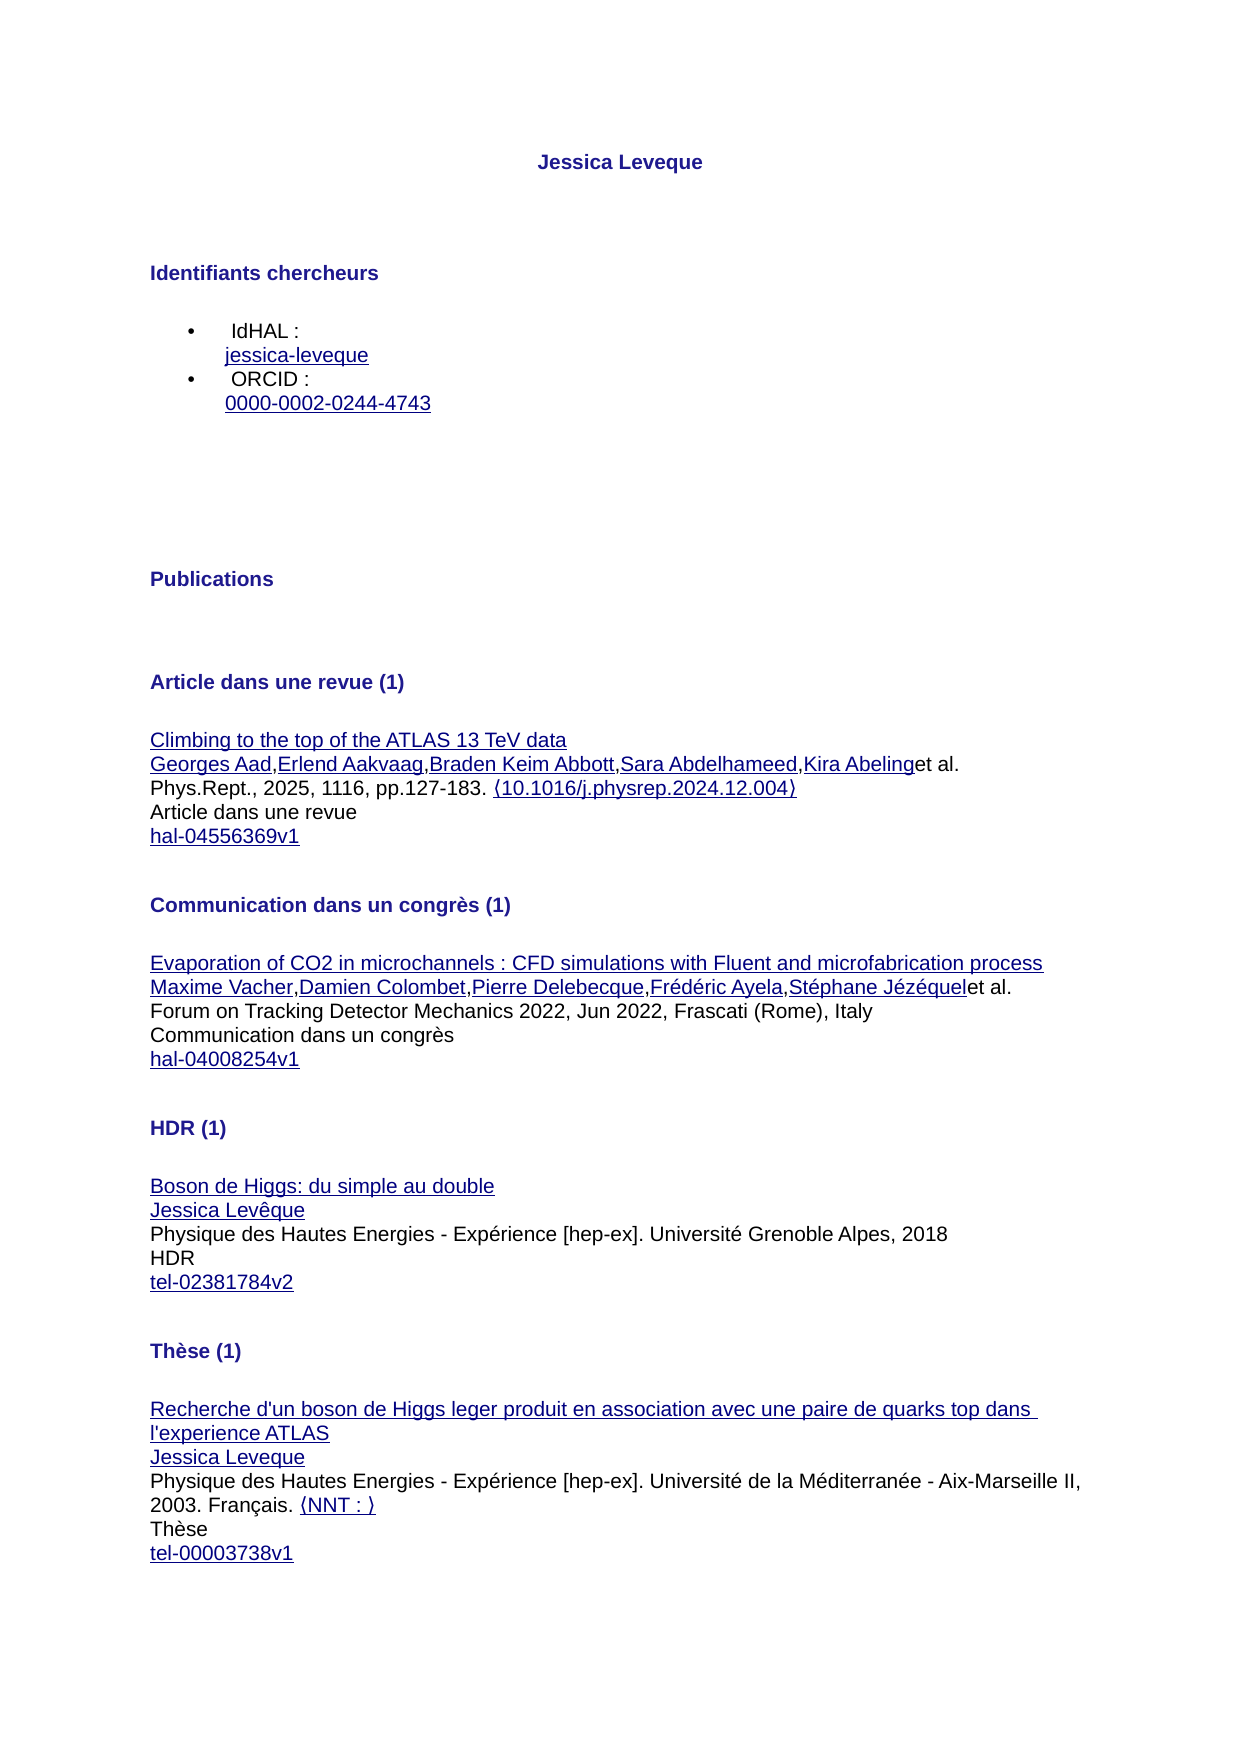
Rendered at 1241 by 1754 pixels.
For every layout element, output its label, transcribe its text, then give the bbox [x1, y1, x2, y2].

list ORCID : [187, 367, 1090, 391]
subtitle Jessica Leveque [150, 150, 1090, 174]
subtitle Publications [150, 567, 1090, 591]
table_header Climbing to the top of the ATLAS 13 TeV data Georges Aad,Erlend Aakvaag,Braden Keim Abbott,Sara Abdelhameed,Kira Abelinget al. Phys.Rept., 2025, 1116, pp.127-183. ⟨10.1016/j.physrep.2024.12.004⟩ Article dans une revue hal-04556369v1 [150, 728, 1090, 848]
list 0000-0002-0244-4743 [187, 391, 1090, 414]
list IdHAL : [187, 319, 1090, 343]
subtitle Identifiants chercheurs [150, 260, 1090, 284]
list jessica-leveque [187, 343, 1090, 367]
table_header Boson de Higgs: du simple au double Jessica Levêque Physique des Hautes Energies - Expérience [hep-ex]. Université Grenoble Alpes, 2018 HDR tel-02381784v2 [150, 1174, 1090, 1294]
subtitle Communication dans un congrès (1) [150, 893, 1090, 917]
subtitle HDR (1) [150, 1116, 1090, 1139]
subtitle Thèse (1) [150, 1338, 1090, 1362]
table_header Evaporation of CO2 in microchannels : CFD simulations with Fluent and microfabrication process Maxime Vacher,Damien Colombet,Pierre Delebecque,Frédéric Ayela,Stéphane Jézéquelet al. Forum on Tracking Detector Mechanics 2022, Jun 2022, Frascati (Rome), Italy Communication dans un congrès hal-04008254v1 [150, 951, 1090, 1071]
subtitle Article dans une revue (1) [150, 670, 1090, 694]
table_header Recherche d'un boson de Higgs leger produit en association avec une paire de quarks top dans l'experience ATLAS Jessica Leveque Physique des Hautes Energies - Expérience [hep-ex]. Université de la Méditerranée - Aix-Marseille II, 2003. Français. ⟨NNT : ⟩ Thèse tel-00003738v1 [150, 1397, 1090, 1564]
